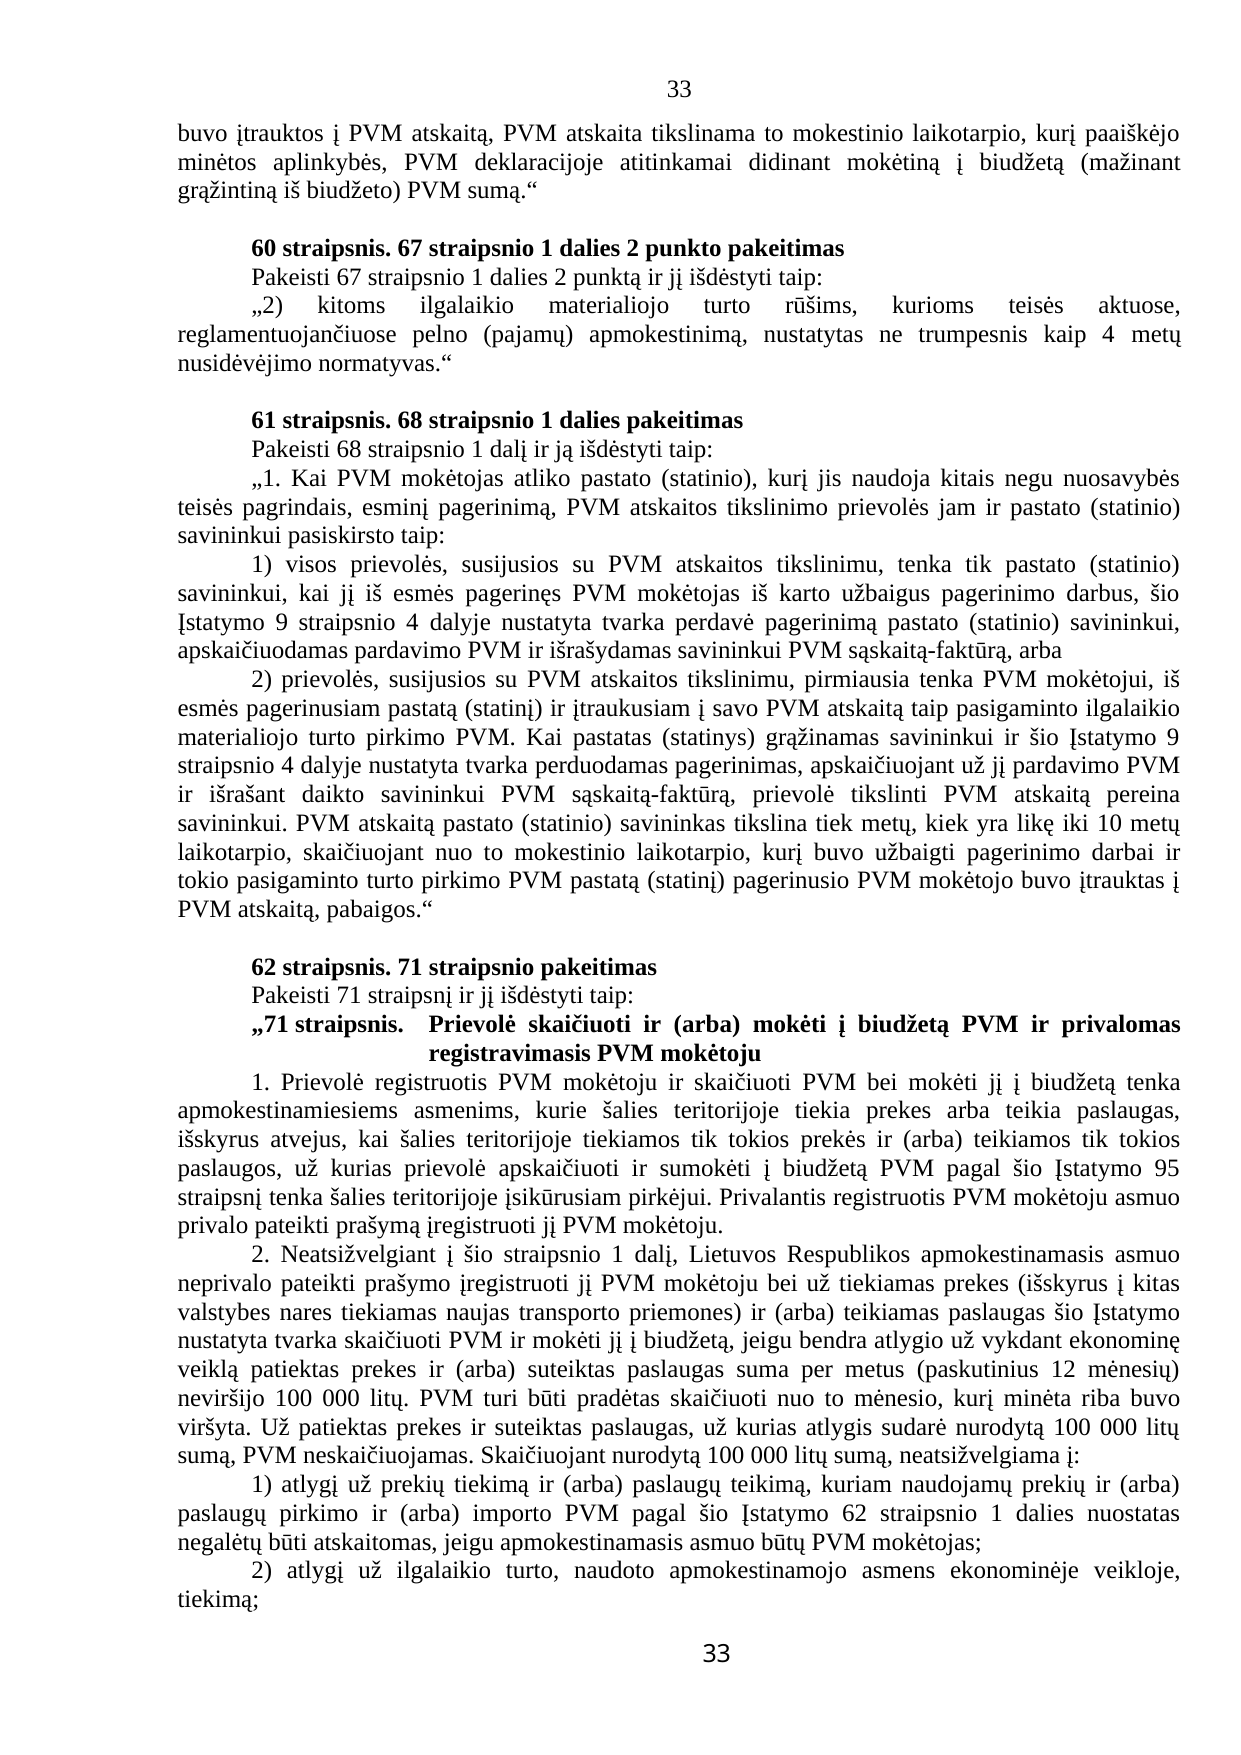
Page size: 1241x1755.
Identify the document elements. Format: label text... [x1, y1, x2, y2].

text 1) visos prievolės, susijusios su PVM atskaitos tikslinimu, tenka tik pastato (statinio) savininkui, kai jį iš esmės pagerinęs PVM mokėtojas iš karto užbaigus pagerinimo darbus, šio Įstatymo 9 straipsnio 4 dalyje nustatyta tvarka perdavė pagerinimą pastato (statinio) savininkui, apskaičiuodamas pardavimo PVM ir išrašydamas savininkui PVM sąskaitą-faktūrą, arba [177, 549, 1181, 664]
text „71 straipsnis. Prievolė skaičiuoti ir (arba) mokėti į biudžetą PVM ir privalomas registravimasis PVM mokėtoju [251, 1009, 1181, 1067]
text 2. Neatsižvelgiant į šio straipsnio 1 dalį, Lietuvos Respublikos apmokestinamasis asmuo neprivalo pateikti prašymo įregistruoti jį PVM mokėtoju bei už tiekiamas prekes (išskyrus į kitas valstybes nares tiekiamas naujas transporto priemones) ir (arba) teikiamas paslaugas šio Įstatymo nustatyta tvarka skaičiuoti PVM ir mokėti jį į biudžetą, jeigu bendra atlygio už vykdant ekonominę veiklą patiektas prekes ir (arba) suteiktas paslaugas suma per metus (paskutinius 12 mėnesių) neviršijo 100 000 litų. PVM turi būti pradėtas skaičiuoti nuo to mėnesio, kurį minėta riba buvo viršyta. Už patiektas prekes ir suteiktas paslaugas, už kurias atlygis sudarė nurodytą 100 000 litų sumą, PVM neskaičiuojamas. Skaičiuojant nurodytą 100 000 litų sumą, neatsižvelgiama į: [177, 1239, 1181, 1469]
text 2) prievolės, susijusios su PVM atskaitos tikslinimu, pirmiausia tenka PVM mokėtojui, iš esmės pagerinusiam pastatą (statinį) ir įtraukusiam į savo PVM atskaitą taip pasigaminto ilgalaikio materialiojo turto pirkimo PVM. Kai pastatas (statinys) grąžinamas savininkui ir šio Įstatymo 9 straipsnio 4 dalyje nustatyta tvarka perduodamas pagerinimas, apskaičiuojant už jį pardavimo PVM ir išrašant daikto savininkui PVM sąskaitą-faktūrą, prievolė tikslinti PVM atskaitą pereina savininkui. PVM atskaitą pastato (statinio) savininkas tikslina tiek metų, kiek yra likę iki 10 metų laikotarpio, skaičiuojant nuo to mokestinio laikotarpio, kurį buvo užbaigti pagerinimo darbai ir tokio pasigaminto turto pirkimo PVM pastatą (statinį) pagerinusio PVM mokėtojo buvo įtrauktas į PVM atskaitą, pabaigos.“ [177, 664, 1181, 923]
text 1) atlygį už prekių tiekimą ir (arba) paslaugų teikimą, kuriam naudojamų prekių ir (arba) paslaugų pirkimo ir (arba) importo PVM pagal šio Įstatymo 62 straipsnio 1 dalies nuostatas negalėtų būti atskaitomas, jeigu apmokestinamasis asmuo būtų PVM mokėtojas; [177, 1469, 1181, 1556]
text „2) kitoms ilgalaikio materialiojo turto rūšims, kurioms teisės aktuose, reglamentuojančiuose pelno (pajamų) apmokestinimą, nustatytas ne trumpesnis kaip 4 metų nusidėvėjimo normatyvas.“ [177, 291, 1181, 377]
text 1. Prievolė registruotis PVM mokėtoju ir skaičiuoti PVM bei mokėti jį į biudžetą tenka apmokestinamiesiems asmenims, kurie šalies teritorijoje tiekia prekes arba teikia paslaugas, išskyrus atvejus, kai šalies teritorijoje tiekiamos tik tokios prekės ir (arba) teikiamos tik tokios paslaugos, už kurias prievolė apskaičiuoti ir sumokėti į biudžetą PVM pagal šio Įstatymo 95 straipsnį tenka šalies teritorijoje įsikūrusiam pirkėjui. Privalantis registruotis PVM mokėtoju asmuo privalo pateikti prašymą įregistruoti jį PVM mokėtoju. [177, 1067, 1181, 1239]
text „1. Kai PVM mokėtojas atliko pastato (statinio), kurį jis naudoja kitais negu nuosavybės teisės pagrindais, esminį pagerinimą, PVM atskaitos tikslinimo prievolės jam ir pastato (statinio) savininkui pasiskirsto taip: [177, 463, 1181, 549]
text 61 straipsnis. 68 straipsnio 1 dalies pakeitimas [177, 406, 1181, 434]
text Pakeisti 71 straipsnį ir jį išdėstyti taip: [177, 981, 1181, 1009]
text Pakeisti 67 straipsnio 1 dalies 2 punktą ir jį išdėstyti taip: [177, 262, 1181, 291]
text 2) atlygį už ilgalaikio turto, naudoto apmokestinamojo asmens ekonominėje veikloje, tiekimą; [177, 1556, 1181, 1613]
text 62 straipsnis. 71 straipsnio pakeitimas [177, 952, 1181, 981]
text Pakeisti 68 straipsnio 1 dalį ir ją išdėstyti taip: [177, 434, 1181, 463]
text buvo įtrauktos į PVM atskaitą, PVM atskaita tikslinama to mokestinio laikotarpio, kurį paaiškėjo minėtos aplinkybės, PVM deklaracijoje atitinkamai didinant mokėtiną į biudžetą (mažinant grąžintiną iš biudžeto) PVM sumą.“ [177, 118, 1181, 204]
text 60 straipsnis. 67 straipsnio 1 dalies 2 punkto pakeitimas [177, 233, 1181, 262]
